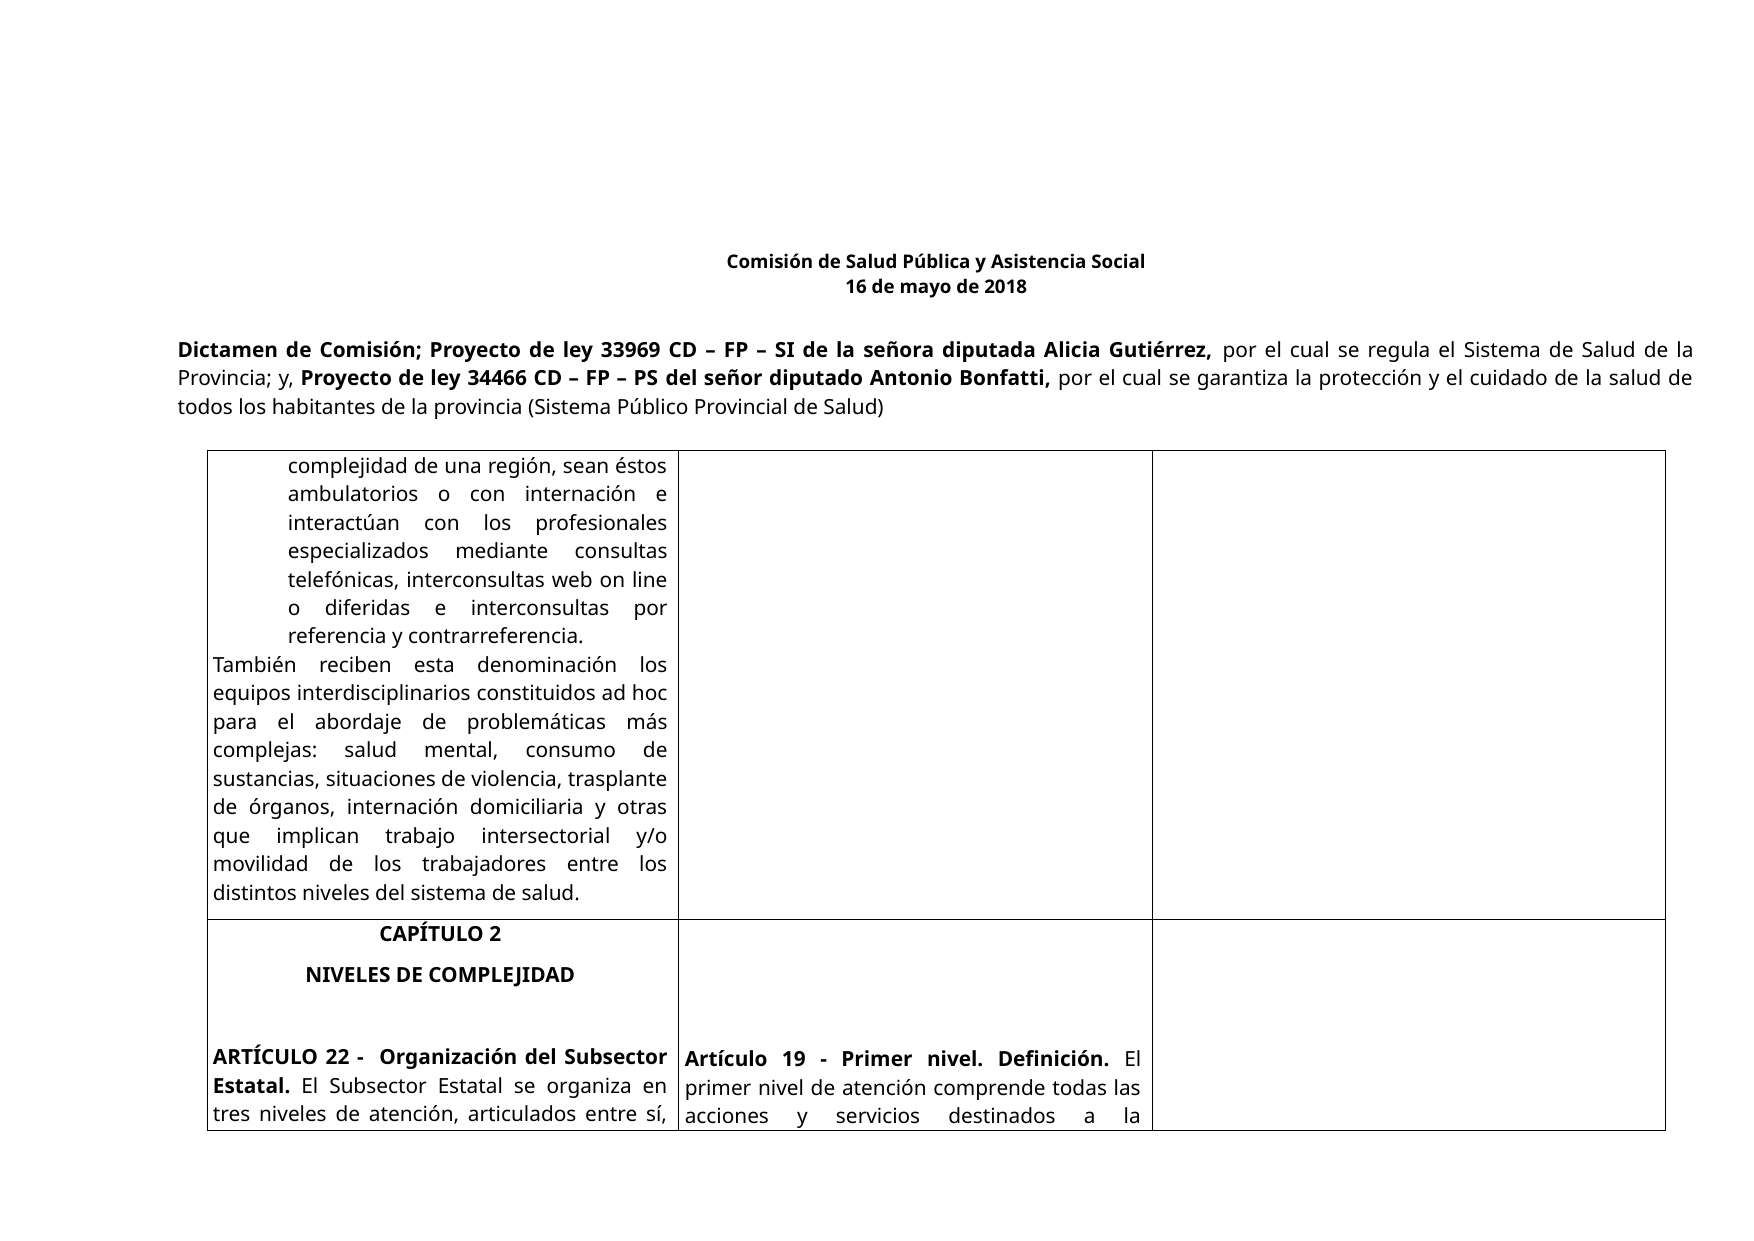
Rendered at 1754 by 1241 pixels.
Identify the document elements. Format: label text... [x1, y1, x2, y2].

table_cell [679, 451, 1152, 918]
table_cell ARTÍCULO 8°: Redes y equipos del Sistema Público. Definiciones. Funciones. La red provincial de servicios de protección y cuidado de salud comprende el conjunto de establecimientos asistenciales, dispositivos de soporte y redes de apoyo, dependientes de la administración provincial municipal y comunal destinados al cuidado de la salud de los habitantes de la provincia, así como también mecanismos por los que estos elementos se relacionan entre sí para un funcionamiento integrado en el marco de la estrategia de Atención Primaria de la Salud. Equipo de Salud: Se considera un equipo de salud a la estructura organizativa y funcional constituida por un conjunto de trabajadores que de manera sistemática y compartida asumen las tareas de cuidado de la salud para una población determinada en el marco de la estrategia de Atención Primaria de la Salud. Equipo básico o equipo de referencia directa: Se trata del equipo para la adscripción y el seguimiento de la población que habita en un determinado territorio de la provincia de Santa Fe. Cada equipo básico estará constituido mínimamente por un médico (general, pediatra o clínico), un enfermero y al menos otro trabajador con funciones de soporte en tareas administrativas y/o de servicios generales. El equipo básico es el principal núcleo del Sistema Público de Salud. A cada uno se le asignará la cobertura poblacional de un determinado territorio. Deberán estar distribuidos en forma acorde a las necesidades de la población y localizados en los espacios donde se desarrolla la vida cotidiana de las personas. Cada uno de ellos será responsable por un número de familias determinado, que se asignará considerando la densidad poblacional, las condiciones epidemiológicas de cada zona, y también se ocupará de determinar la referencia de pacientes a otros establecimientos de la red y gestionar el respectivo seguimiento. Equipo ampliado o soportes del primer nivel: Se trata de la conﬁguración estructural mediante la cual los equipos básicos complementan su tarea en un plantel donde se desempeñan otros profesionales. Estos deberán asumir funciones de asistencia directa a la población en un determinado establecimiento ambulatorio y actuar como soporte matricial o referencia en su especiﬁcidad para más de un equipo básico del mismo establecimiento u otro que se encuentre próximo. Se integran a los mismos en tiempo parcial o completo a efectos de ampliar las capacidades resolutivas con la especificidad de sus competencias. Estos equipos podrán estar constituidos con otras disciplinas médicas como ginecología, obstetricia o especialidades clínicas de alta demanda y deberán contar con otros profesionales como trabajador social, odontólogo y psicólogo. Equipo especializado o soporte de segundo nivel: Se trata de otros equipos de referencia matricial con formación en las especialidades clínicas y quirúrgicas que funcionarán en establecimientos de mayor complejidad de una región, sean estos ambulatorios o con internación. Con estos profesionales los equipos básicos interactuarán mediante consultas telefónicas, interconsultas web on line o diferidas e interconsultas por referencia y contrarreferencia y también se denominarán así los equipos interdisciplinarios constituidos ad hoc para el abordaje de problemáticas más complejas que requieren intervenciones que superan la capacidad de respuesta del equipo local, como por ejemplo las de salud mental, consumo de sustancias, situaciones de violencia, transplante de órganos, internación domiciliaria y otras que impliquen trabajo intersectorial y/o movilidad de los trabajadores entre los distintos niveles del sistema de salud. [1153, 451, 1665, 918]
table_cell CAPÍTULO 2 NIVELES DE COMPLEJIDAD ARTÍCULO 22 - Organización del Subsector Estatal. El Subsector Estatal se organiza en tres niveles de atención, articulados entre sí, por mecanismos ágiles de referencia y contrarreferencia: Primer Nivel: El primer nivel de atención comprende todas las acciones y servicios que implican necesidades mínimas de atención y cuidado en términos tecnológicos. lnvolucra actividades de protección y cuidado de la salud ofrecidas por equipos territoriales o desde establecimientos sin internación, a saber: promoción de la salud, cuidado del medio ambiente, prevención de enfermedades, atención integral que garantice los procesos diagnósticos y terapéuticos amplios e interdisciplinarios, seguimiento del proceso de salud/enfermedad/atención del individuo y gestión del acceso a los recursos de cuidado que están disponibles en los otros niveles de atención. El primer nivel de atención puede establecerse en modalidad de cuidado domiciliario, atención en un centro de salud o en atención ambulatoria en el sector de cuidados mínimos de un establecimiento con internación que disponga la conformación de los equipos básicos y equipos de apoyo a tales fines, debiendo en todos los casos garantizar la adscripción de los ciudadanos al sistema y el seguimiento del proceso más allá del espacio en el que se desarrollen las actividades. Segundo Nivel: El segundo nivel de atención comprende todas las acciones y servicios de interconsulta especializada o de diagnóstico y tratamiento que se puedan ofrecer de manera ambulatoria y también aquellos que impliquen internación con requerimientos de cuidado de grado mínimo o intermedio. Involucra actividades de atención y cuidados de la salud que podrán ser ofrecidos tanto por equipos especializados que se desempeñan en el territorio (interdisciplinarios o unidisciplinares), por centros de especialidades ambulatorias o centros ambulatorios de diagnóstico y tratamiento o desde establecimientos con internación. Funcionarán preferentemente a demanda de los equipos básicos. El segundo nivel tiene obligación de disponer mecanismos de admisión privilegiados para las demandas desde el primer nivel, un sistema de turnos para prácticas e interconsultas administrable también desde el primer nivel y un sistema de referencia y contrarreferencia adecuado. Los equipos que en él se desempeñan intervienen en procesos singulares de atención en la especiﬁcidades de sus competencias y funcionan como espacios de segunda opinión o referencia matricial para un número determinado de equipos básicos. Es responsabilidad del segundo nivel gestionar los traslados a establecimientos de mayor complejidad cuando su capacidad de resolución se ve superada como así también contrarreferir al establecimiento de referencia o al domicilio de manera adecuada al momento de dar por ﬁnalizada su intervención. Las prácticas del segundo nivel de atención deben procurar, en la medida de lo posible, el desarrollo de las siguientes modalidades de prestación: internación abreviada o transitoria, internación domiciliaria y cirugía ambulatoria. Tercer Nivel: El tercer nivel de atención comprende todas las acciones y servicios que por su alta complejidad profesional y/o tecnológica se constituye en el último nivel de referencia de la red de cuidados para los establecimientos de la red. Este nivel de atención recibirá exclusivamente demanda referida desde equipos de los otros niveles. Puede involucrar el desempeño de equipos profesionales altamente especializados o el uso de equipamiento de alto costo y baja frecuencia. Implica siempre su utilización en establecimientos asistenciales como centros de especialidades ambulatorias, centros de diagnóstico o tratamiento o establecimientos con internación dirigidos a ofrecer cuidados especiales o alto riesgo. Por tratarse de acciones y servicios que comprometen recursos en general escasos y costosos de baja incidencia poblacional, el SPSP habrá de procurar su concentración regional como única referencia para los establecimientos de ese territorio y en algunos casos en particular su centralización absoluta en términos de eficiencia. [208, 920, 678, 1130]
table_cell [1153, 920, 1665, 1130]
table_cell ARTÍCULO 19 - Red Provincial de Servicios de protección y cuidado de la Salud. Comprende el conjunto de establecimientos asistenciales, dispositivos de soporte y redes de apoyo, dependientes de la administración provincial, municipal y comunal destinados al cuidado de la salud de los habitantes de la provincia, así como también los mecanismos por los que estos elementos se relacionan entre sí para un funcionamiento integrado. ARTÍCULO 20 - Equipos del Subsector Estatal de Salud. Definiciones. Se considera equipo de salud a la estructura organizativa y funcional constituida por un conjunto de trabajadores que de manera sistemática y compartida asumen las tareas de cuidado de la salud para una población determinada en el marco de lo establecido por la presente. Se estructura de la siguiente manera: Equipo básico o equipo de referencia directa: Equipo para la adscripción y el seguimiento de la población que habita en un determinado territorio de la Provincia y es el principal núcleo del Subsistema Estatal. Los Equipos Básicos deben estar distribuidos en forma acorde a las necesidades de la población y localizados en los espacios donde se desarrolla la vida cotidiana de las personas en estrecha relación con las instituciones y organizaciones sociales y comunitarias para la formación y capacitación permanente de promoción comunitaria. Promotor social de la salud: Trabajador de la salud cuya labor implica acciones territoriales y domiciliarias. Equipo ampliado o soporte del primer nivel: Se trata de la conﬁguración estructural a la cual los equipos básicos apelan para complementar sus tareas de diagnóstico y tratamiento a efectos de ampliar sus capacidades mediante la intervención de otros profesionales. Están constituidos mínimamente con: psicólogo, odontólogo y trabajador social y podrán contar también con especialidades médicas como ginecología, obstetricia u otras especialidades clínicas de alta demanda. Equipos especializados o soporte de segundo nivel: Estos Equipos Especializados poseen formación en las especialidades clínicas y quirúrgicas ARTÍCULO 21 - Funciones de los Equipos del Subsector Estatal de Salud. Son funciones de los Equipos del Subsector Estatal de Salud: Equipo básico o equipo de referencia directa: tiene asignada la cobertura poblacional de un determinado territorio; es responsable por un número de familias determinado, que se le asigna considerando la densidad poblacional, las condiciones epidemiológicas de cada zona; se ocupa de determinar la referencia de pacientes a otros establecimientos de la red y gestionar el respectivo seguimiento; y está constituido mínimamente por un médico (general, pediatra o clínico), un enfermero y otro trabajador con un perfil sociocomunitario con funciones de apoyo al equipo de salud en tareas administrativas, de promoción y cuidado de la salud y/o de servicios generales. También conforman este Equipo un trabajador social, psicólogo y odontólogo. Promotor social de la salud: es el referente respecto a la salud en lo relativo a: informar, relevar, cuidar, prevenir, ayudar y apoyar a las familias en el ámbito de la salud, de la alimentación, de la higiene, del ambiente. Asume un papel relevante especialmente en equipos de salud reducidos en número de integrantes y en territorios con población dispersa. Equipo ampliado o soporte del primer nivel: Los equipos de soporte del primer nivel asumen funciones de asistencia directa a la población en un determinado establecimiento ambulatorio y actúan como soporte matricial o referencia en su especificidad para más de un equipo básico sea del mismo establecimiento u otro que se encuentre próximo. Los trabajadores se integrarán a los mismos en tiempo parcial o completo a efectos de ampliar las capacidades resolutivas del equipo básico con los recursos de conocimiento de su competencia. Equipos especializados o soporte de segundo nivel: funcionan en establecimientos de mayor complejidad de una región, sean éstos ambulatorios o con internación e interactúan con los profesionales especializados mediante consultas telefónicas, interconsultas web on line o diferidas e interconsultas por referencia y contrarreferencia. También reciben esta denominación los equipos interdisciplinarios constituidos ad hoc para el abordaje de problemáticas más complejas: salud mental, consumo de sustancias, situaciones de violencia, trasplante de órganos, internación domiciliaria y otras que implican trabajo intersectorial y/o movilidad de los trabajadores entre los distintos niveles del sistema de salud. [208, 451, 678, 918]
